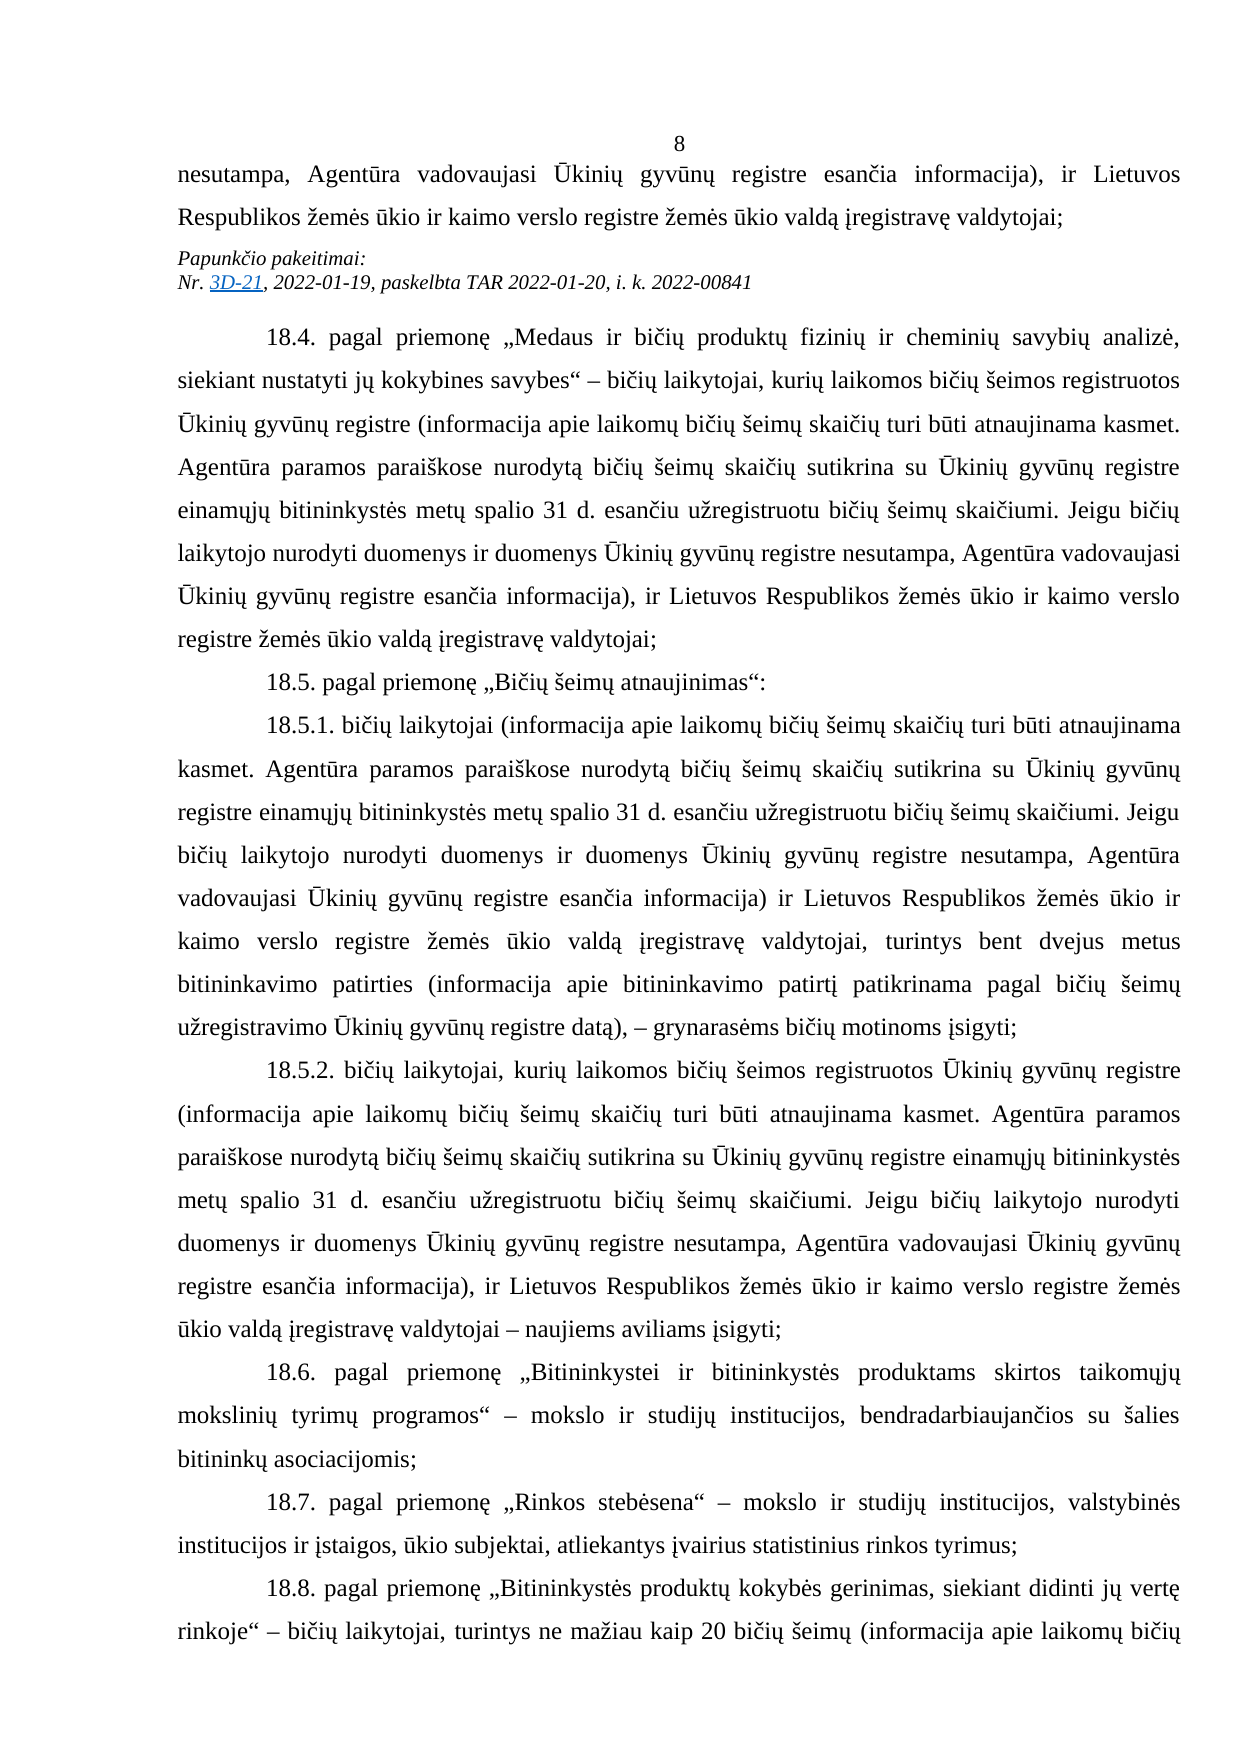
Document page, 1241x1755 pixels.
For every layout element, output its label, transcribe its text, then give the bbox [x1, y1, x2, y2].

text Papunkčio pakeitimai: [177, 246, 1181, 270]
text 18.7. pagal priemonę „Rinkos stebėsena“ – mokslo ir studijų institucijos, valstybinės institucijos ir įstaigos, ūkio subjektai, atliekantys įvairius statistinius rinkos tyrimus; [177, 1487, 1181, 1559]
text 18.5.2. bičių laikytojai, kurių laikomos bičių šeimos registruotos Ūkinių gyvūnų registre (informacija apie laikomų bičių šeimų skaičių turi būti atnaujinama kasmet. Agentūra paramos paraiškose nurodytą bičių šeimų skaičių sutikrina su Ūkinių gyvūnų registre einamųjų bitininkystės metų spalio 31 d. esančiu užregistruotu bičių šeimų skaičiumi. Jeigu bičių laikytojo nurodyti duomenys ir duomenys Ūkinių gyvūnų registre nesutampa, Agentūra vadovaujasi Ūkinių gyvūnų registre esančia informacija), ir Lietuvos Respublikos žemės ūkio ir kaimo verslo registre žemės ūkio valdą įregistravę valdytojai – naujiems aviliams įsigyti; [177, 1056, 1181, 1343]
text 18.8. pagal priemonę „Bitininkystės produktų kokybės gerinimas, siekiant didinti jų vertę rinkoje“ – bičių laikytojai, turintys ne mažiau kaip 20 bičių šeimų (informacija apie laikomų bičių [177, 1573, 1181, 1645]
text 18.6. pagal priemonę „Bitininkystei ir bitininkystės produktams skirtos taikomųjų mokslinių tyrimų programos“ – mokslo ir studijų institucijos, bendradarbiaujančios su šalies bitininkų asociacijomis; [177, 1357, 1181, 1472]
text 18.5.1. bičių laikytojai (informacija apie laikomų bičių šeimų skaičių turi būti atnaujinama kasmet. Agentūra paramos paraiškose nurodytą bičių šeimų skaičių sutikrina su Ūkinių gyvūnų registre einamųjų bitininkystės metų spalio 31 d. esančiu užregistruotu bičių šeimų skaičiumi. Jeigu bičių laikytojo nurodyti duomenys ir duomenys Ūkinių gyvūnų registre nesutampa, Agentūra vadovaujasi Ūkinių gyvūnų registre esančia informacija) ir Lietuvos Respublikos žemės ūkio ir kaimo verslo registre žemės ūkio valdą įregistravę valdytojai, turintys bent dvejus metus bitininkavimo patirties (informacija apie bitininkavimo patirtį patikrinama pagal bičių šeimų užregistravimo Ūkinių gyvūnų registre datą), – grynarasėms bičių motinoms įsigyti; [177, 711, 1181, 1041]
text Nr. 3D-21, 2022-01-19, paskelbta TAR 2022-01-20, i. k. 2022-00841 [177, 270, 1181, 294]
text nesutampa, Agentūra vadovaujasi Ūkinių gyvūnų registre esančia informacija), ir Lietuvos Respublikos žemės ūkio ir kaimo verslo registre žemės ūkio valdą įregistravę valdytojai; [177, 159, 1181, 231]
text 18.5. pagal priemonę „Bičių šeimų atnaujinimas“: [177, 667, 1181, 696]
text 18.4. pagal priemonę „Medaus ir bičių produktų fizinių ir cheminių savybių analizė, siekiant nustatyti jų kokybines savybes“ – bičių laikytojai, kurių laikomos bičių šeimos registruotos Ūkinių gyvūnų registre (informacija apie laikomų bičių šeimų skaičių turi būti atnaujinama kasmet. Agentūra paramos paraiškose nurodytą bičių šeimų skaičių sutikrina su Ūkinių gyvūnų registre einamųjų bitininkystės metų spalio 31 d. esančiu užregistruotu bičių šeimų skaičiumi. Jeigu bičių laikytojo nurodyti duomenys ir duomenys Ūkinių gyvūnų registre nesutampa, Agentūra vadovaujasi Ūkinių gyvūnų registre esančia informacija), ir Lietuvos Respublikos žemės ūkio ir kaimo verslo registre žemės ūkio valdą įregistravę valdytojai; [177, 322, 1181, 653]
